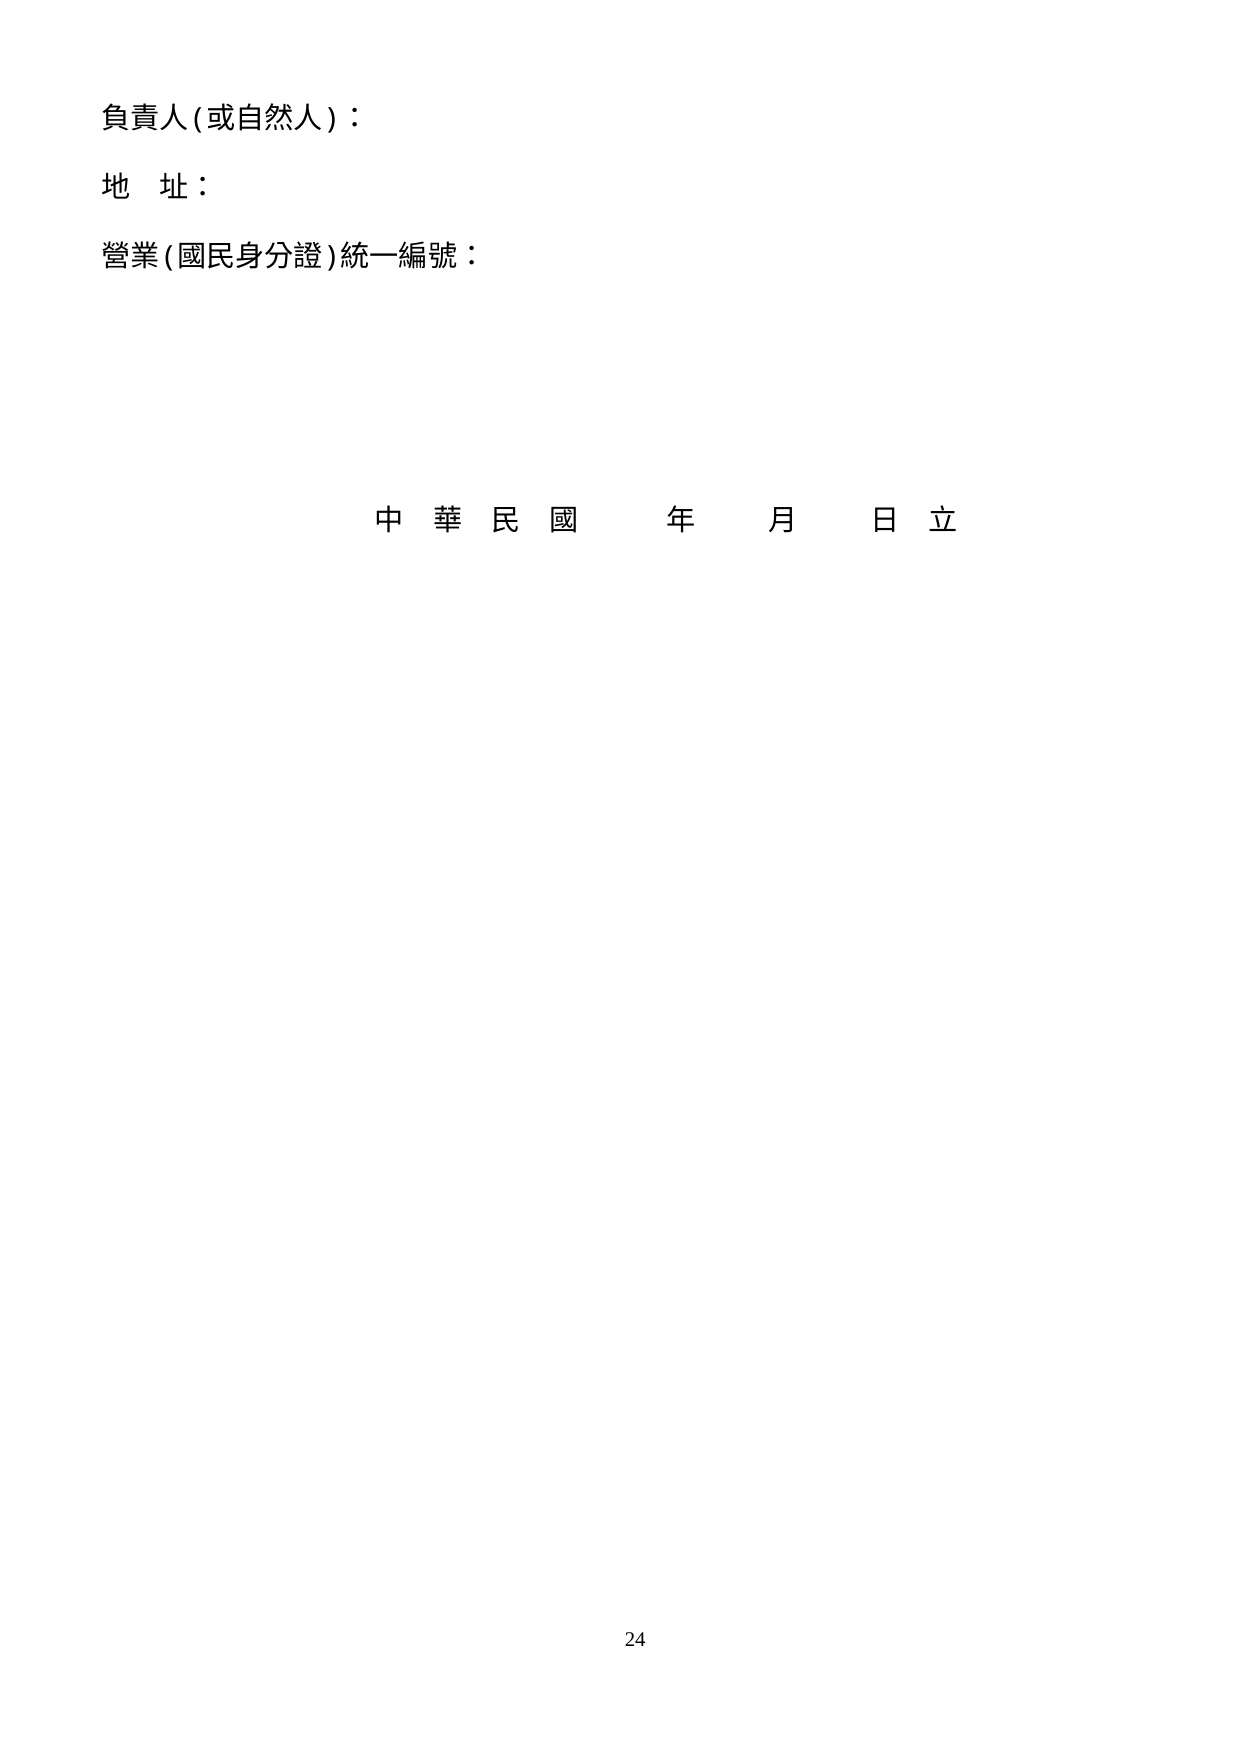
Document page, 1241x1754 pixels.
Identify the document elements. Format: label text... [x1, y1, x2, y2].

text 中 華 民 國 年 月 日 立 [151, 491, 1181, 541]
text 營業(國民身分證)統一編號： [101, 226, 1181, 276]
text 地 址： [101, 157, 1181, 207]
text 負責人(或自然人)： [101, 89, 1181, 139]
